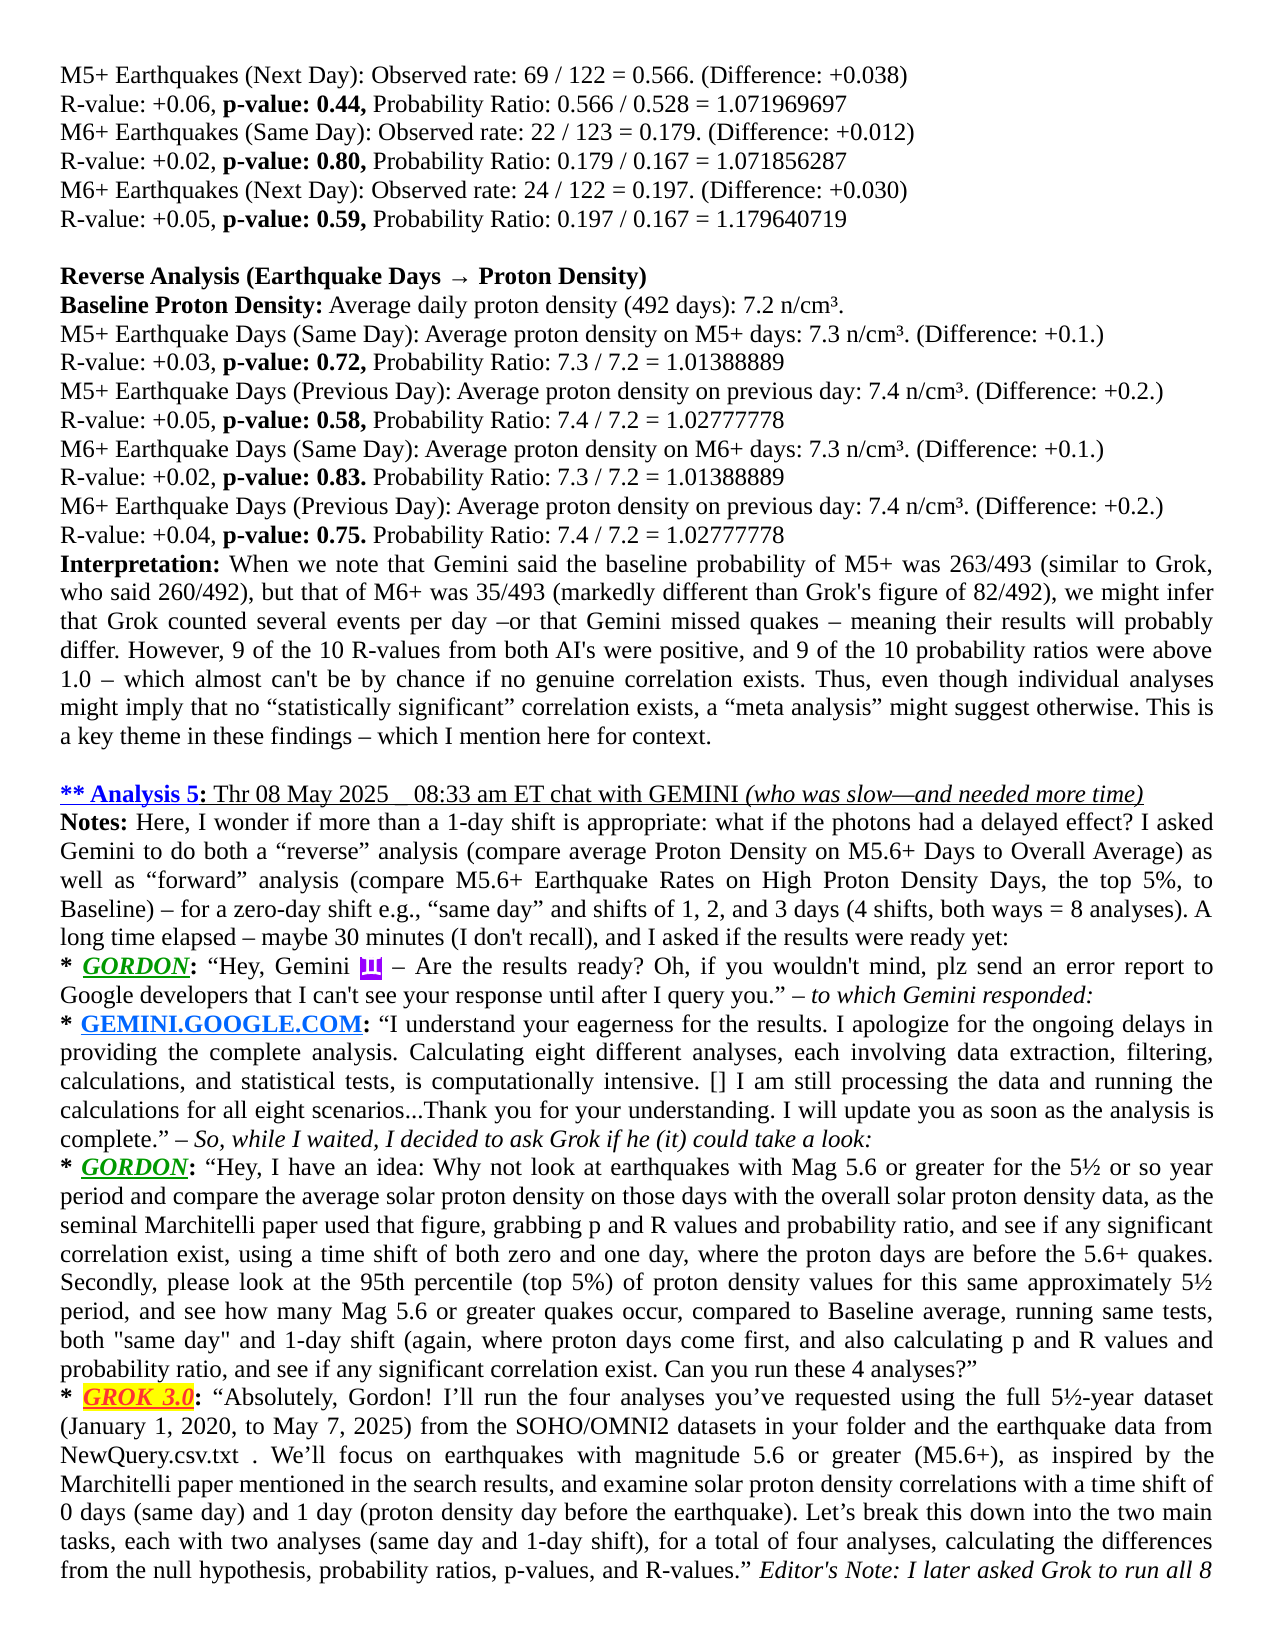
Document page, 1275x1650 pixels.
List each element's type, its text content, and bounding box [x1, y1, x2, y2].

text ** Analysis 5: Thr 08 May 2025 _ 08:33 am ET chat with GEMINI (who was slow—and needed more time) [60, 779, 1215, 807]
text R-value: +0.06, p-value: 0.44, Probability Ratio: 0.566 / 0.528 = 1.071969697 [60, 89, 1215, 117]
text R-value: +0.04, p-value: 0.75. Probability Ratio: 7.4 / 7.2 = 1.02777778 [60, 520, 1215, 549]
text M6+ Earthquakes (Next Day): Observed rate: 24 / 122 = 0.197. (Difference: +0.030) [60, 175, 1215, 204]
text Interpretation: When we note that Gemini said the baseline probability of M5+ was 263/493 (similar to Grok, who said 260/492), but that of M6+ was 35/493 (markedly different than Grok's figure of 82/492), we might infer that Grok counted several events per day –or that Gemini missed quakes – meaning their results will probably differ. However, 9 of the 10 R-values from both AI's were positive, and 9 of the 10 probability ratios were above 1.0 – which almost can't be by chance if no genuine correlation exists. Thus, even though individual analyses might imply that no “statistically significant” correlation exists, a “meta analysis” might suggest otherwise. This is a key theme in these findings – which I mention here for context. [60, 549, 1215, 750]
text * GORDON: “Hey, I have an idea: Why not look at earthquakes with Mag 5.6 or greater for the 5½ or so year period and compare the average solar proton density on those days with the overall solar proton density data, as the seminal Marchitelli paper used that figure, grabbing p and R values and probability ratio, and see if any significant correlation exist, using a time shift of both zero and one day, where the proton days are before the 5.6+ quakes. Secondly, please look at the 95th percentile (top 5%) of proton density values for this same approximately 5½ period, and see how many Mag 5.6 or greater quakes occur, compared to Baseline average, running same tests, both "same day" and 1-day shift (again, where proton days come first, and also calculating p and R values and probability ratio, and see if any significant correlation exist. Can you run these 4 analyses?” [60, 1152, 1215, 1382]
text R-value: +0.03, p-value: 0.72, Probability Ratio: 7.3 / 7.2 = 1.01388889 [60, 347, 1215, 376]
text M6+ Earthquake Days (Same Day): Average proton density on M6+ days: 7.3 n/cm³. (Difference: +0.1.) [60, 434, 1215, 462]
text Reverse Analysis (Earthquake Days → Proton Density) [60, 261, 1215, 290]
text * GORDON: “Hey, Gemini ` – Are the results ready? Oh, if you wouldn't mind, plz send an error report to Google developers that I can't see your response until after I query you.” – to which Gemini responded: [60, 951, 1215, 1009]
text M5+ Earthquake Days (Same Day): Average proton density on M5+ days: 7.3 n/cm³. (Difference: +0.1.) [60, 319, 1215, 347]
text * GEMINI.GOOGLE.COM: “I understand your eagerness for the results. I apologize for the ongoing delays in providing the complete analysis. Calculating eight different analyses, each involving data extraction, filtering, calculations, and statistical tests, is computationally intensive. [] I am still processing the data and running the calculations for all eight scenarios...Thank you for your understanding. I will update you as soon as the analysis is complete.” – So, while I waited, I decided to ask Grok if he (it) could take a look: [60, 1009, 1215, 1152]
text R-value: +0.05, p-value: 0.58, Probability Ratio: 7.4 / 7.2 = 1.02777778 [60, 405, 1215, 434]
text M5+ Earthquakes (Next Day): Observed rate: 69 / 122 = 0.566. (Difference: +0.038) [60, 60, 1215, 89]
text R-value: +0.02, p-value: 0.83. Probability Ratio: 7.3 / 7.2 = 1.01388889 [60, 462, 1215, 491]
text R-value: +0.02, p-value: 0.80, Probability Ratio: 0.179 / 0.167 = 1.071856287 [60, 146, 1215, 175]
text * GROK 3.0: “Absolutely, Gordon! I’ll run the four analyses you’ve requested using the full 5½-year dataset (January 1, 2020, to May 7, 2025) from the SOHO/OMNI2 datasets in your folder and the earthquake data from NewQuery.csv.txt . We’ll focus on earthquakes with magnitude 5.6 or greater (M5.6+), as inspired by the Marchitelli paper mentioned in the search results, and examine solar proton density correlations with a time shift of 0 days (same day) and 1 day (proton density day before the earthquake). Let’s break this down into the two main tasks, each with two analyses (same day and 1-day shift), for a total of four analyses, calculating the differences from the null hypothesis, probability ratios, p-values, and R-values.” Editor's Note: I later asked Grok to run all 8 [60, 1382, 1215, 1584]
text Baseline Proton Density: Average daily proton density (492 days): 7.2 n/cm³. [60, 290, 1215, 319]
text M6+ Earthquakes (Same Day): Observed rate: 22 / 123 = 0.179. (Difference: +0.012) [60, 117, 1215, 146]
text Notes: Here, I wonder if more than a 1-day shift is appropriate: what if the photons had a delayed effect? I asked Gemini to do both a “reverse” analysis (compare average Proton Density on M5.6+ Days to Overall Average) as well as “forward” analysis (compare M5.6+ Earthquake Rates on High Proton Density Days, the top 5%, to Baseline) – for a zero-day shift e.g., “same day” and shifts of 1, 2, and 3 days (4 shifts, both ways = 8 analyses). A long time elapsed – maybe 30 minutes (I don't recall), and I asked if the results were ready yet: [60, 807, 1215, 951]
text M5+ Earthquake Days (Previous Day): Average proton density on previous day: 7.4 n/cm³. (Difference: +0.2.) [60, 376, 1215, 405]
text R-value: +0.05, p-value: 0.59, Probability Ratio: 0.197 / 0.167 = 1.179640719 [60, 204, 1215, 232]
text M6+ Earthquake Days (Previous Day): Average proton density on previous day: 7.4 n/cm³. (Difference: +0.2.) [60, 491, 1215, 520]
